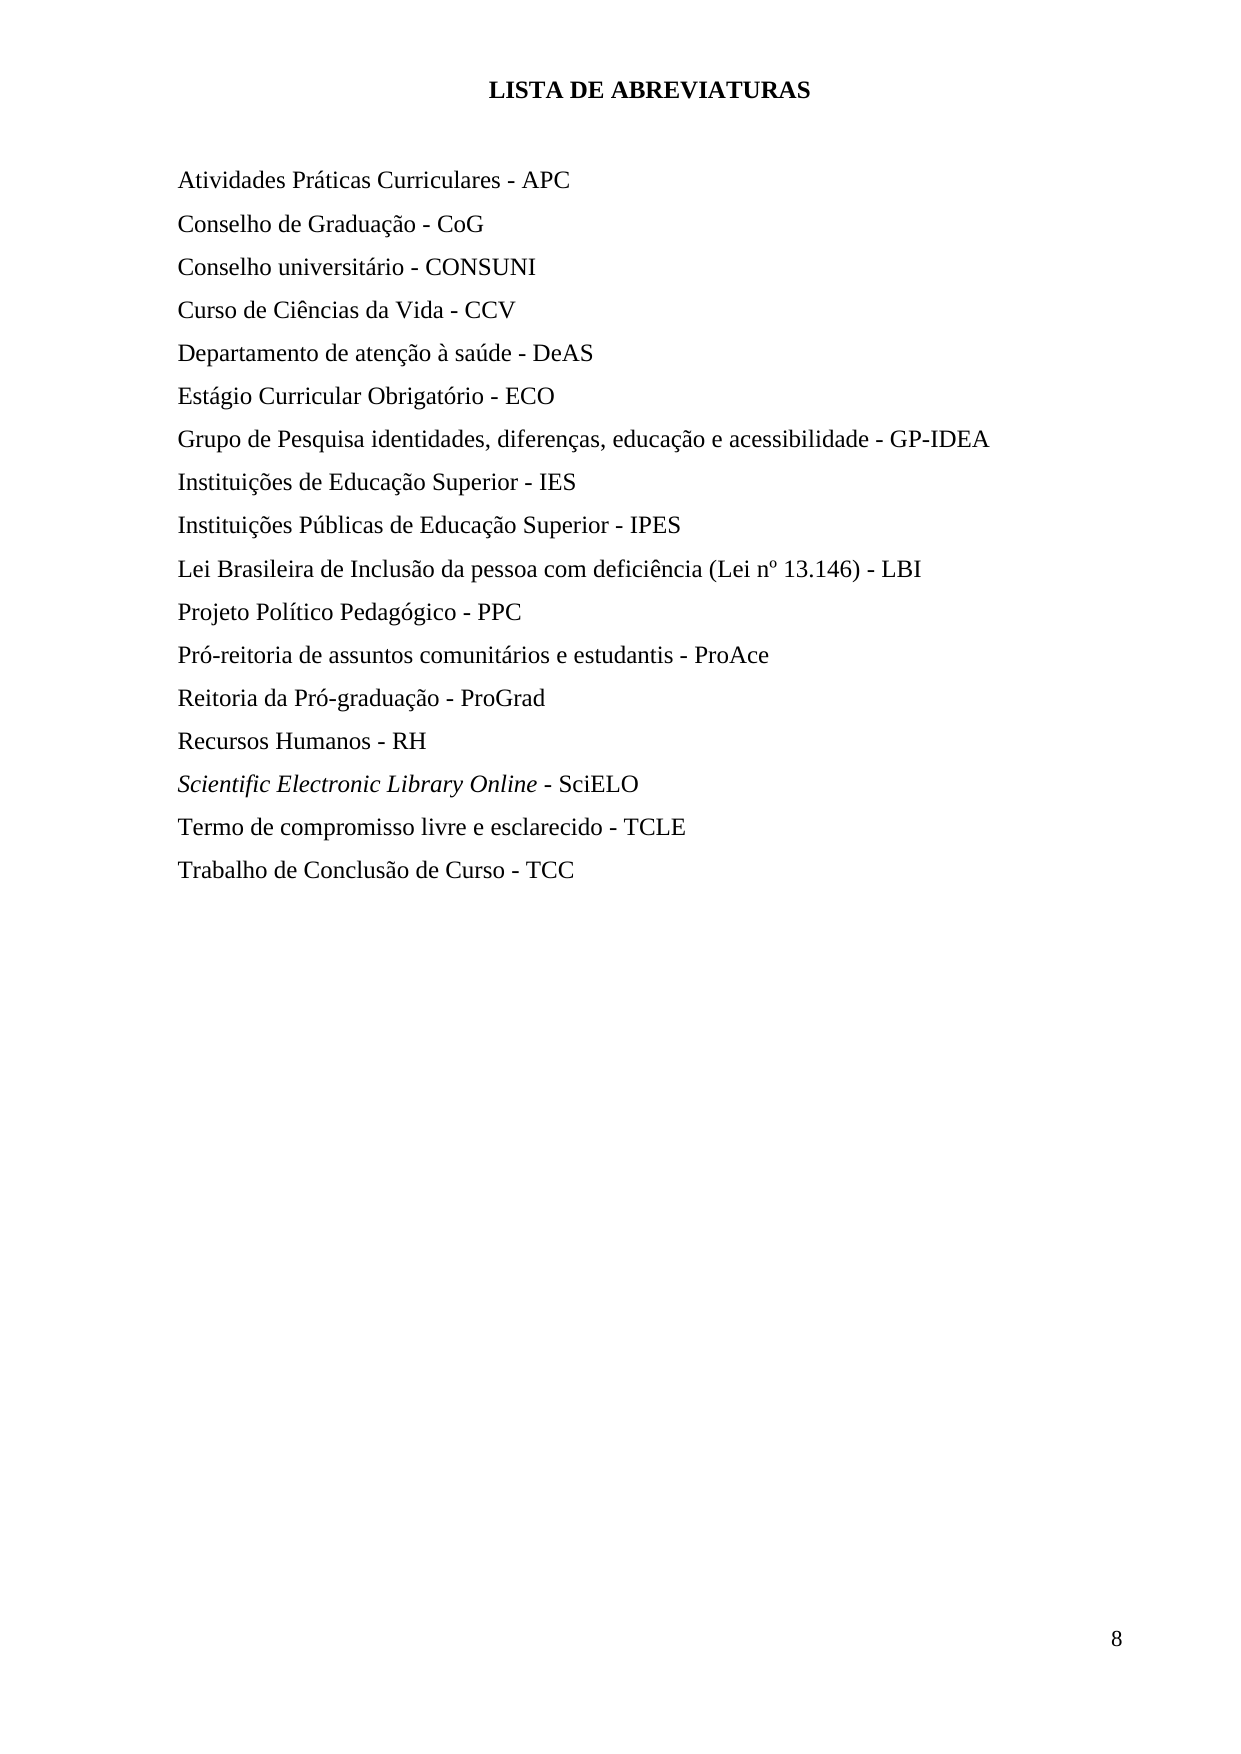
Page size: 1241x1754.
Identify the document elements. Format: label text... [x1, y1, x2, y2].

text Termo de compromisso livre e esclarecido - TCLE [177, 812, 1122, 841]
subtitle LISTA DE ABREVIATURAS [177, 75, 1122, 104]
text Atividades Práticas Curriculares - APC [177, 166, 1122, 194]
text Departamento de atenção à saúde - DeAS [177, 338, 1122, 367]
text Curso de Ciências da Vida - CCV [177, 295, 1122, 324]
text Reitoria da Pró-graduação - ProGrad [177, 683, 1122, 712]
text Instituições Públicas de Educação Superior - IPES [177, 511, 1122, 539]
text Instituições de Educação Superior - IES [177, 467, 1122, 496]
text Estágio Curricular Obrigatório - ECO [177, 381, 1122, 410]
text Scientific Electronic Library Online - SciELO [177, 769, 1122, 798]
text Trabalho de Conclusão de Curso - TCC [177, 856, 1122, 884]
text Lei Brasileira de Inclusão da pessoa com deficiência (Lei nº 13.146) - LBI [177, 554, 1122, 582]
text Conselho de Graduação - CoG [177, 209, 1122, 237]
text Pró-reitoria de assuntos comunitários e estudantis - ProAce [177, 640, 1122, 669]
text Projeto Político Pedagógico - PPC [177, 597, 1122, 626]
text Grupo de Pesquisa identidades, diferenças, educação e acessibilidade - GP-IDEA [177, 424, 1122, 453]
text Conselho universitário - CONSUNI [177, 252, 1122, 281]
text Recursos Humanos - RH [177, 726, 1122, 755]
